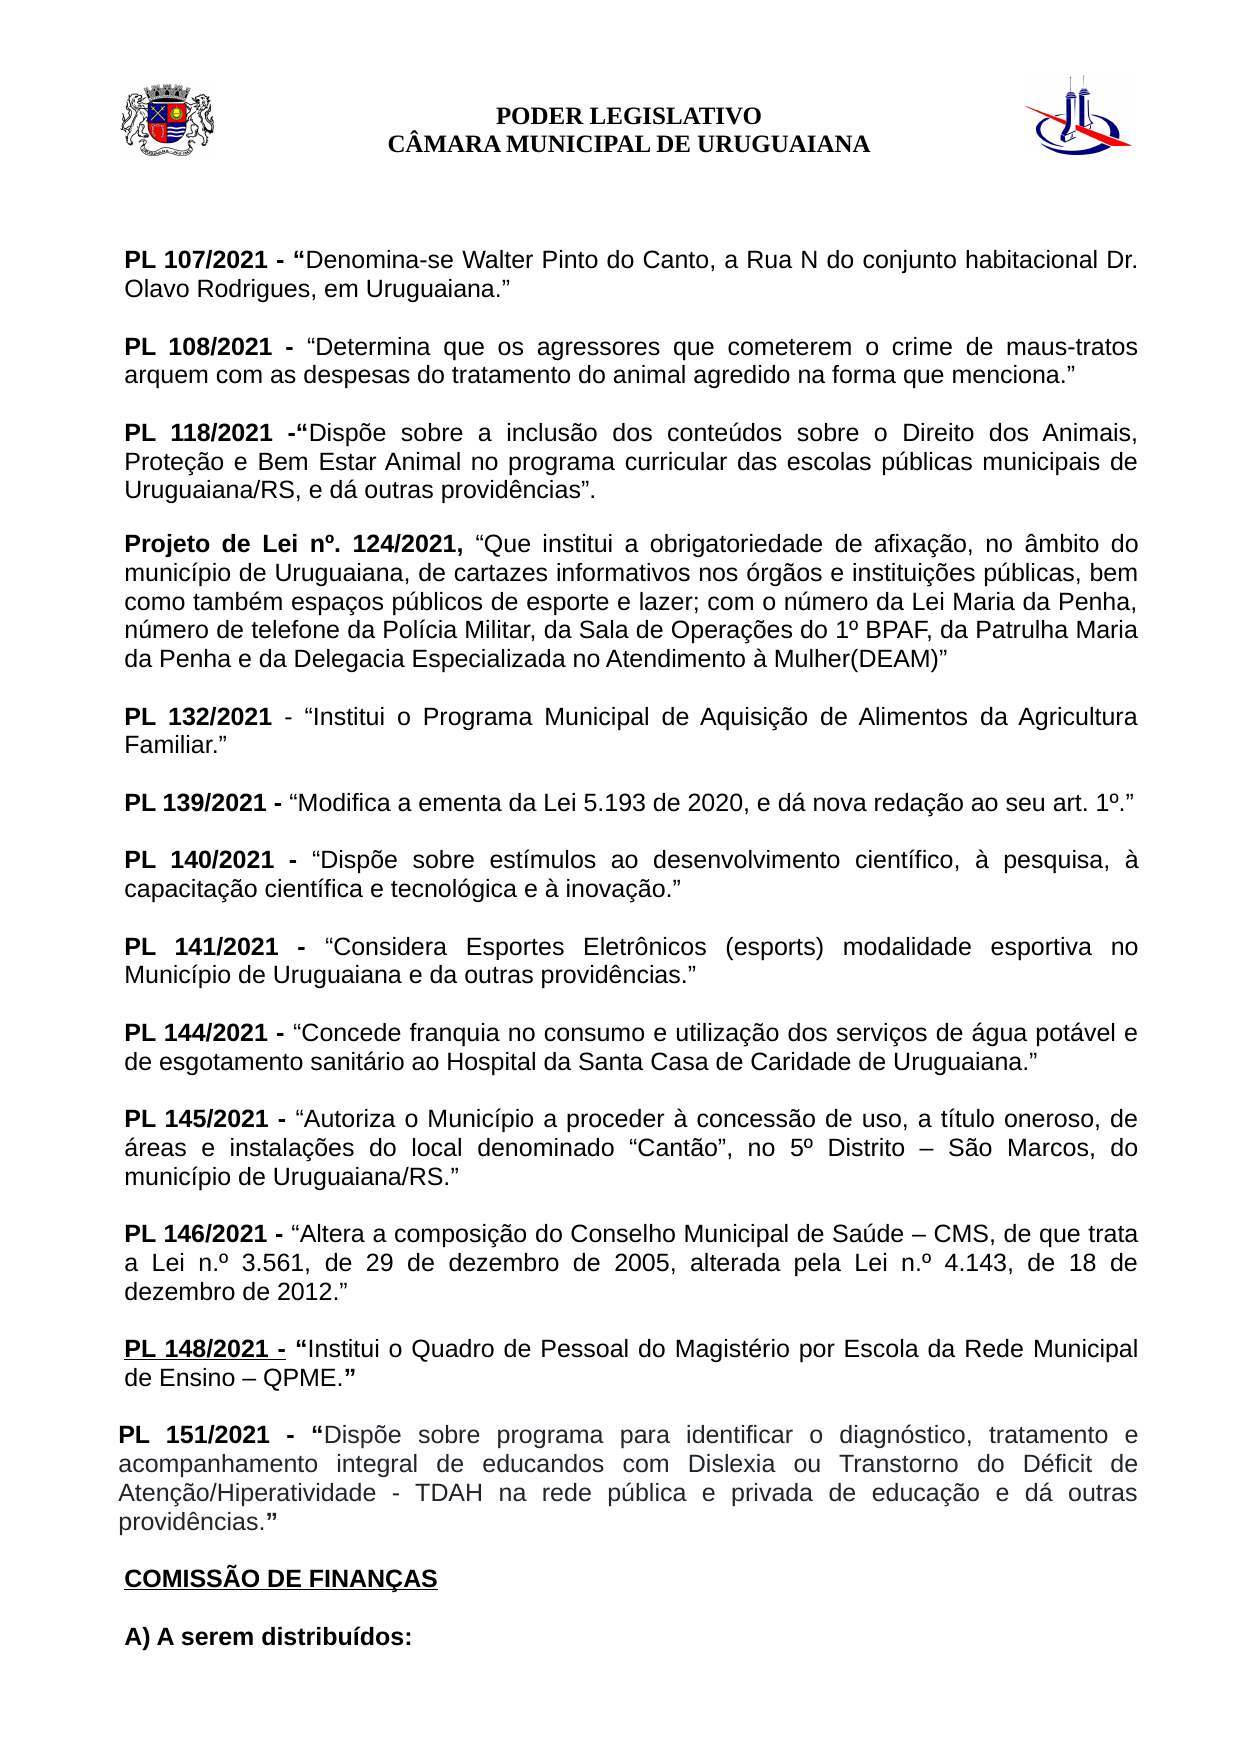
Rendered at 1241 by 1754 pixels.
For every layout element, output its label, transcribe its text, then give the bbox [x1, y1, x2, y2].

text PL 118/2021 -“Dispõe sobre a inclusão dos conteúdos sobre o Direito dos Animais, Proteção e Bem Estar Animal no programa curricular das escolas públicas municipais de Uruguaiana/RS, e dá outras providências”. [124, 418, 1140, 504]
picture [1025, 75, 1132, 155]
text PL 108/2021 - “Determina que os agressores que cometerem o crime de maus-tratos arquem com as despesas do tratamento do animal agredido na forma que menciona.” [124, 332, 1140, 389]
text PL 132/2021 - “Institui o Programa Municipal de Aquisição de Alimentos da Agricultura Familiar.” [124, 702, 1140, 759]
text PL 139/2021 - “Modifica a ementa da Lei 5.193 de 2020, e dá nova redação ao seu art. 1º.” [124, 788, 1140, 817]
text COMISSÃO DE FINANÇAS [124, 1564, 1140, 1593]
text PL 146/2021 - “Altera a composição do Conselho Municipal de Saúde – CMS, de que trata a Lei n.º 3.561, de 29 de dezembro de 2005, alterada pela Lei n.º 4.143, de 18 de dezembro de 2012.” [124, 1219, 1140, 1305]
text PL 145/2021 - “Autoriza o Município a proceder à concessão de uso, a título oneroso, de áreas e instalações do local denominado “Cantão”, no 5º Distrito – São Marcos, do município de Uruguaiana/RS.” [124, 1104, 1140, 1190]
text A) A serem distribuídos: [124, 1622, 1140, 1650]
text Projeto de Lei nº. 124/2021, “Que institui a obrigatoriedade de afixação, no âmbito do município de Uruguaiana, de cartazes informativos nos órgãos e instituições públicas, bem como também espaços públicos de esporte e lazer; com o número da Lei Maria da Penha, número de telefone da Polícia Militar, da Sala de Operações do 1º BPAF, da Patrulha Maria da Penha e da Delegacia Especializada no Atendimento à Mulher(DEAM)” [124, 529, 1140, 673]
text PL 151/2021 - “Dispõe sobre programa para identificar o diagnóstico, tratamento e acompanhamento integral de educandos com Dislexia ou Transtorno do Déficit de Atenção/Hiperatividade - TDAH na rede pública e privada de educação e dá outras providências.” [118, 1420, 1140, 1535]
text PL 148/2021 - “Institui o Quadro de Pessoal do Magistério por Escola da Rede Municipal de Ensino – QPME.” [124, 1334, 1140, 1392]
picture [120, 84, 214, 156]
text PL 144/2021 - “Concede franquia no consumo e utilização dos serviços de água potável e de esgotamento sanitário ao Hospital da Santa Casa de Caridade de Uruguaiana.” [124, 1018, 1140, 1075]
text PL 107/2021 - “Denomina-se Walter Pinto do Canto, a Rua N do conjunto habitacional Dr. Olavo Rodrigues, em Uruguaiana.” [124, 245, 1140, 303]
text PL 141/2021 - “Considera Esportes Eletrônicos (esports) modalidade esportiva no Município de Uruguaiana e da outras providências.” [124, 932, 1140, 989]
text PL 140/2021 - “Dispõe sobre estímulos ao desenvolvimento científico, à pesquisa, à capacitação científica e tecnológica e à inovação.” [124, 845, 1140, 903]
